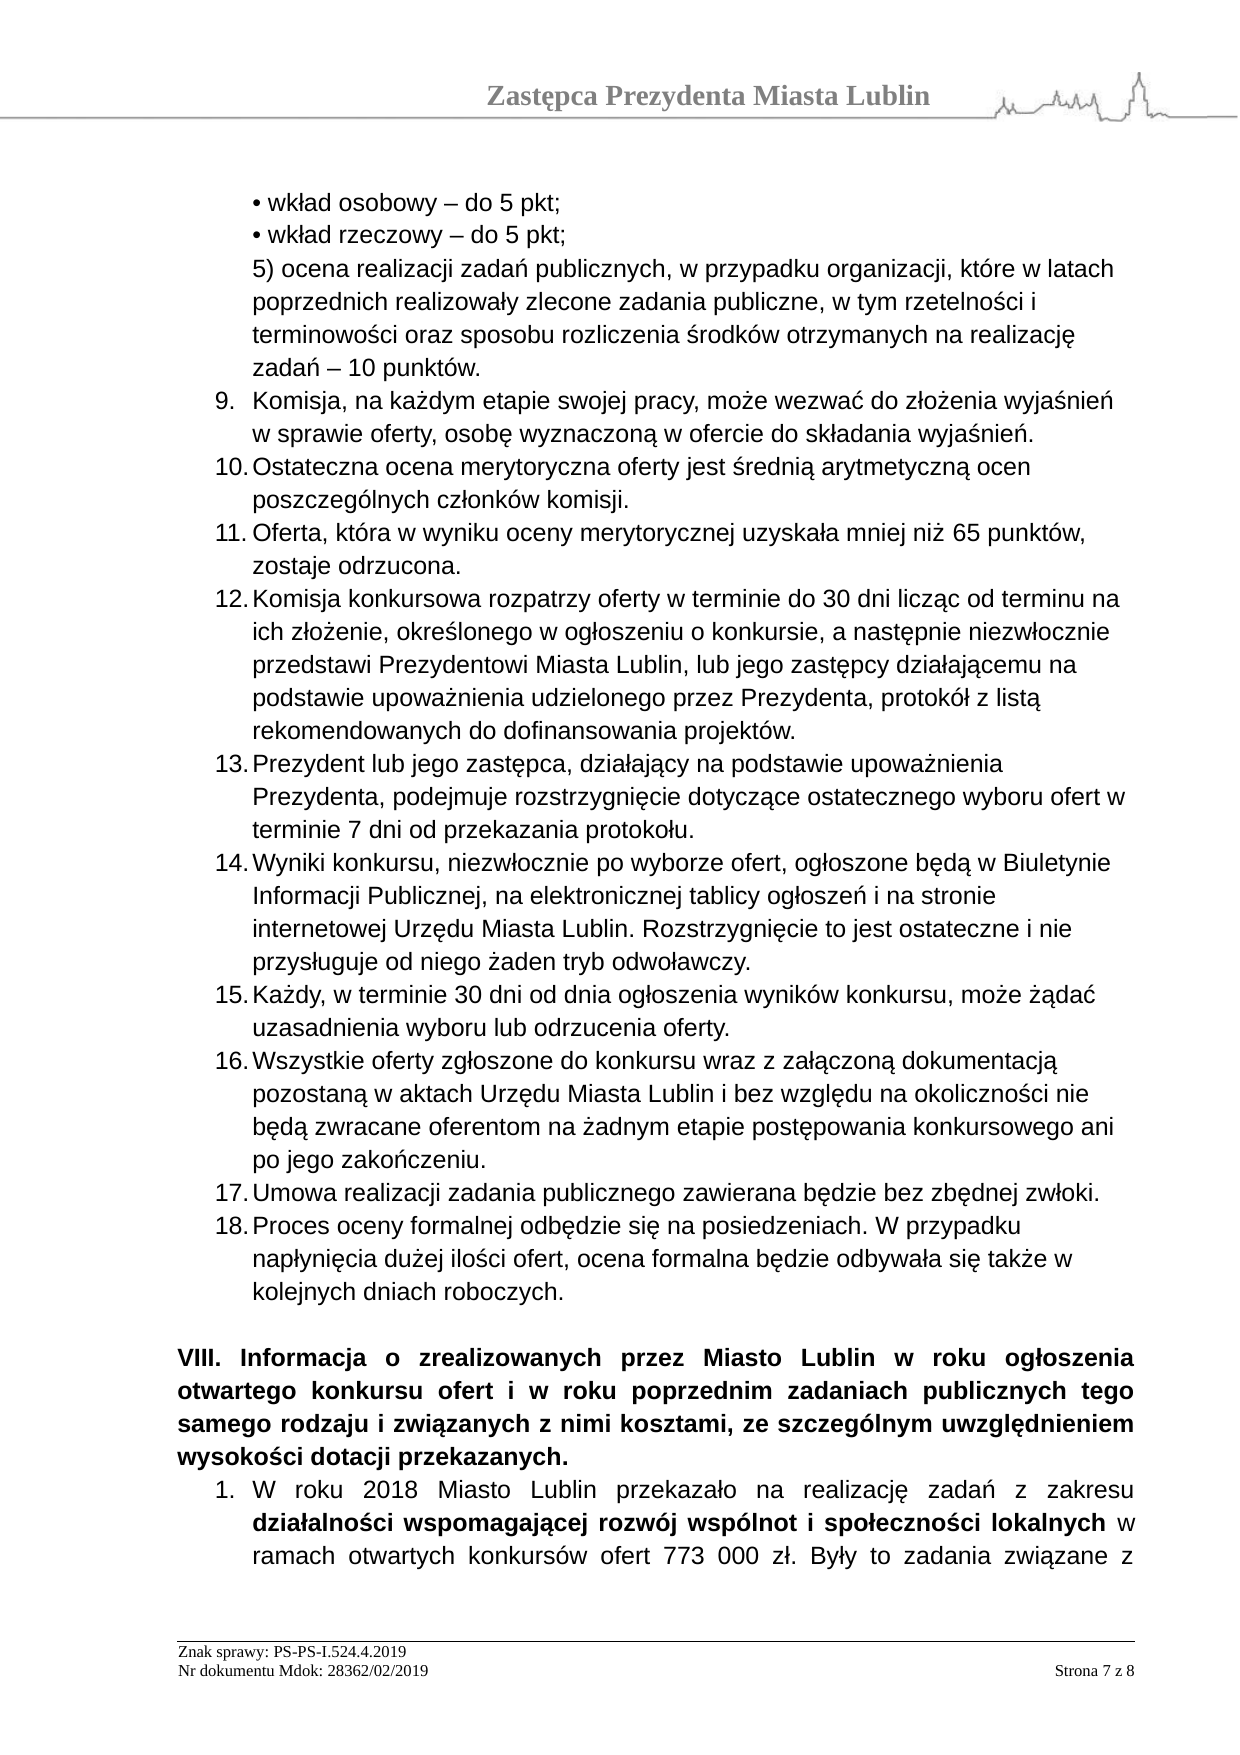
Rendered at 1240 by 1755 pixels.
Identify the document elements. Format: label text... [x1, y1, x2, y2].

list Ostateczna ocena merytoryczna oferty jest średnią arytmetyczną ocen poszczególnych członków komisji. [214, 452, 1135, 513]
list • wkład osobowy – do 5 pkt; • wkład rzeczowy – do 5 pkt; 5) ocena realizacji zadań publicznych, w przypadku organizacji, które w latach poprzednich realizowały zlecone zadania publiczne, w tym rzetelności i terminowości oraz sposobu rozliczenia środków otrzymanych na realizację zadań – 10 punktów. [214, 187, 1135, 381]
list Każdy, w terminie 30 dni od dnia ogłoszenia wyników konkursu, może żądać uzasadnienia wyboru lub odrzucenia oferty. [214, 980, 1135, 1042]
list Komisja konkursowa rozpatrzy oferty w terminie do 30 dni licząc od terminu na ich złożenie, określonego w ogłoszeniu o konkursie, a następnie niezwłocznie przedstawi Prezydentowi Miasta Lublin, lub jego zastępcy działającemu na podstawie upoważnienia udzielonego przez Prezydenta, protokół z listą rekomendowanych do dofinansowania projektów. [214, 584, 1135, 744]
list Umowa realizacji zadania publicznego zawierana będzie bez zbędnej zwłoki. [214, 1178, 1135, 1207]
list Wyniki konkursu, niezwłocznie po wyborze ofert, ogłoszone będą w Biuletynie Informacji Publicznej, na elektronicznej tablicy ogłoszeń i na stronie internetowej Urzędu Miasta Lublin. Rozstrzygnięcie to jest ostateczne i nie przysługuje od niego żaden tryb odwoławczy. [214, 848, 1135, 976]
list Oferta, która w wyniku oceny merytorycznej uzyskała mniej niż 65 punktów, zostaje odrzucona. [214, 518, 1135, 579]
list Wszystkie oferty zgłoszone do konkursu wraz z załączoną dokumentacją pozostaną w aktach Urzędu Miasta Lublin i bez względu na okoliczności nie będą zwracane oferentom na żadnym etapie postępowania konkursowego ani po jego zakończeniu. [214, 1046, 1135, 1174]
list W roku 2018 Miasto Lublin przekazało na realizację zadań z zakresu działalności wspomagającej rozwój wspólnot i społeczności lokalnych w ramach otwartych konkursów ofert 773 000 zł. Były to zadania związane z [214, 1475, 1135, 1570]
list Komisja, na każdym etapie swojej pracy, może wezwać do złożenia wyjaśnień w sprawie oferty, osobę wyznaczoną w ofercie do składania wyjaśnień. [214, 386, 1135, 447]
list Proces oceny formalnej odbędzie się na posiedzeniach. W przypadku napłynięcia dużej ilości ofert, ocena formalna będzie odbywała się także w kolejnych dniach roboczych. [214, 1211, 1135, 1306]
text VIII. Informacja o zrealizowanych przez Miasto Lublin w roku ogłoszenia otwartego konkursu ofert i w roku poprzednim zadaniach publicznych tego samego rodzaju i związanych z nimi kosztami, ze szczególnym uwzględnieniem wysokości dotacji przekazanych. [177, 1343, 1135, 1471]
list Prezydent lub jego zastępca, działający na podstawie upoważnienia Prezydenta, podejmuje rozstrzygnięcie dotyczące ostatecznego wyboru ofert w terminie 7 dni od przekazania protokołu. [214, 749, 1135, 844]
picture [0, 72, 1240, 125]
